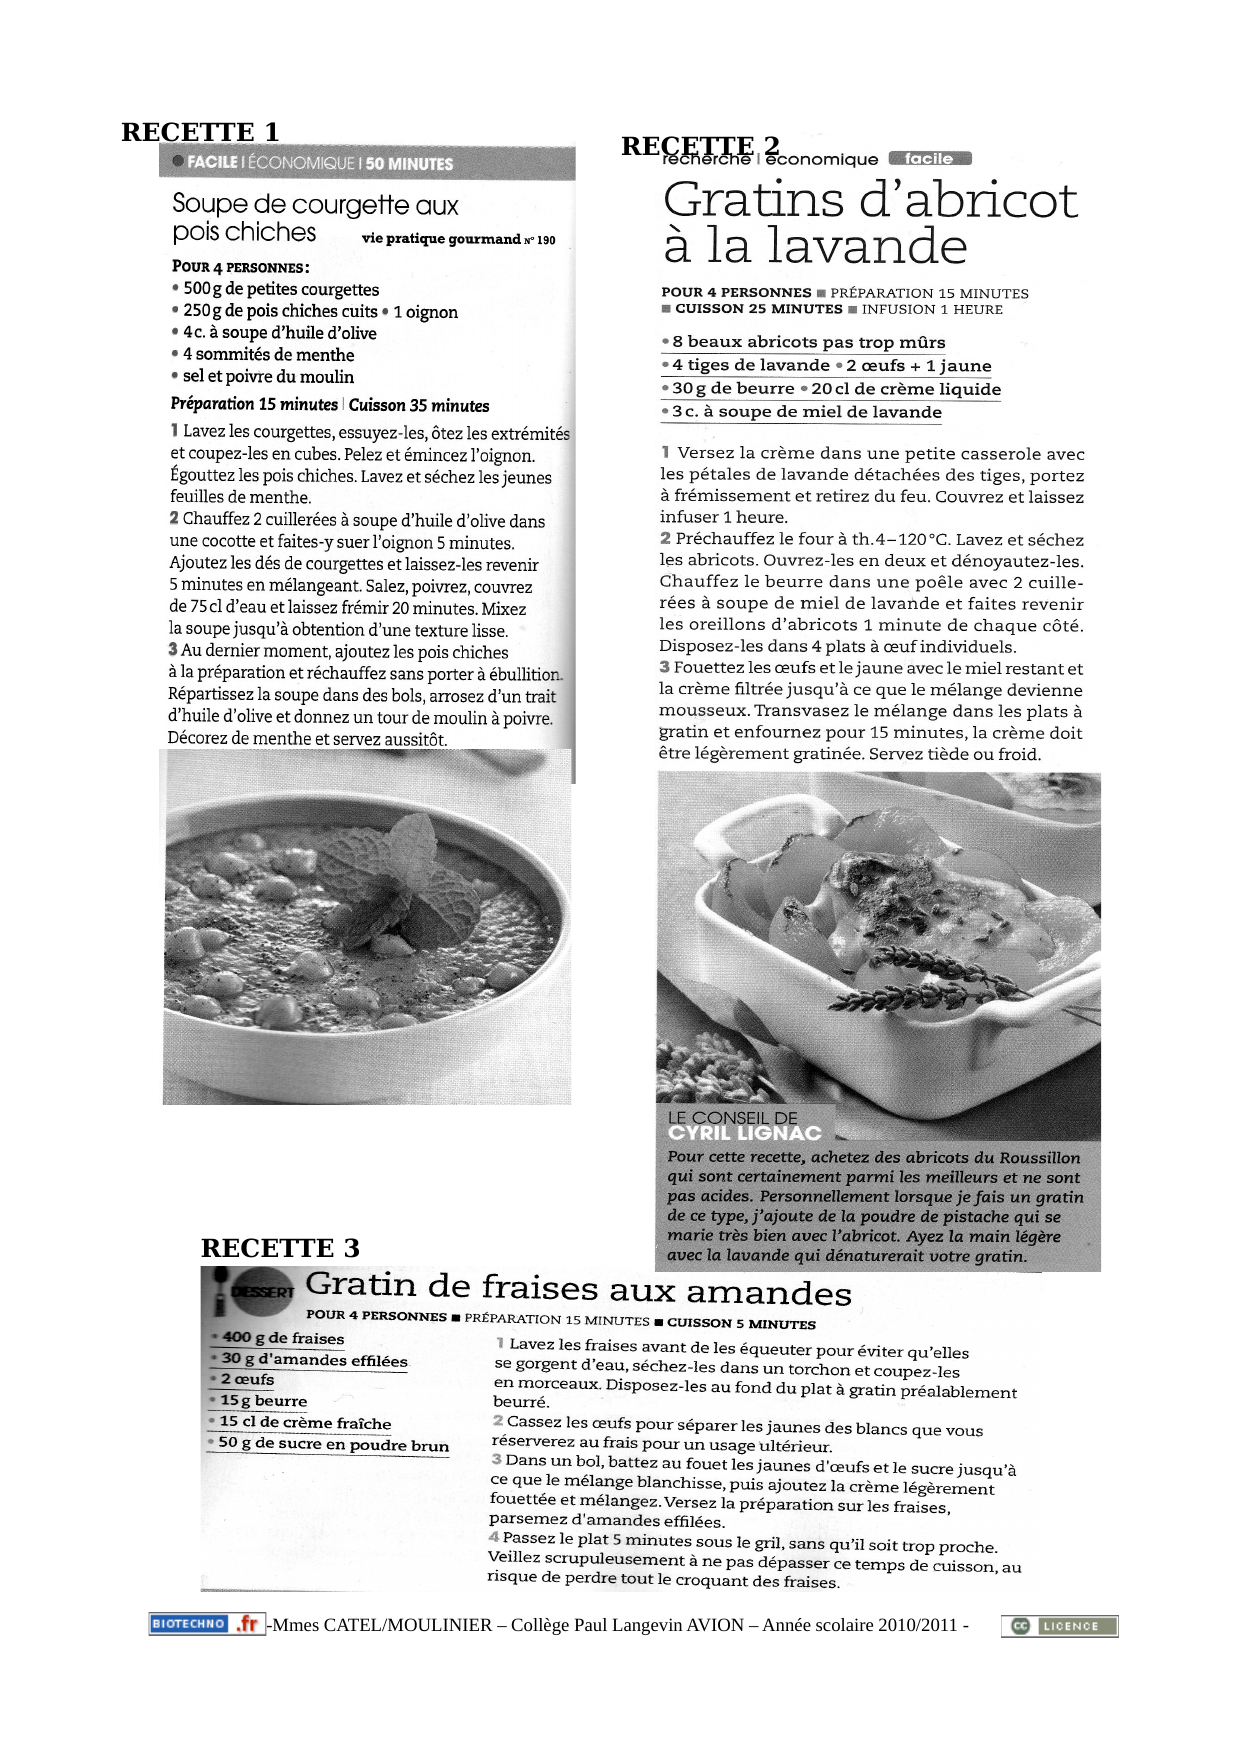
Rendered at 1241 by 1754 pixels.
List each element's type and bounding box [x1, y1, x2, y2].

picture [159, 141, 576, 1105]
picture [148, 1612, 267, 1636]
picture [1001, 1615, 1119, 1638]
picture [200, 132, 1102, 1592]
